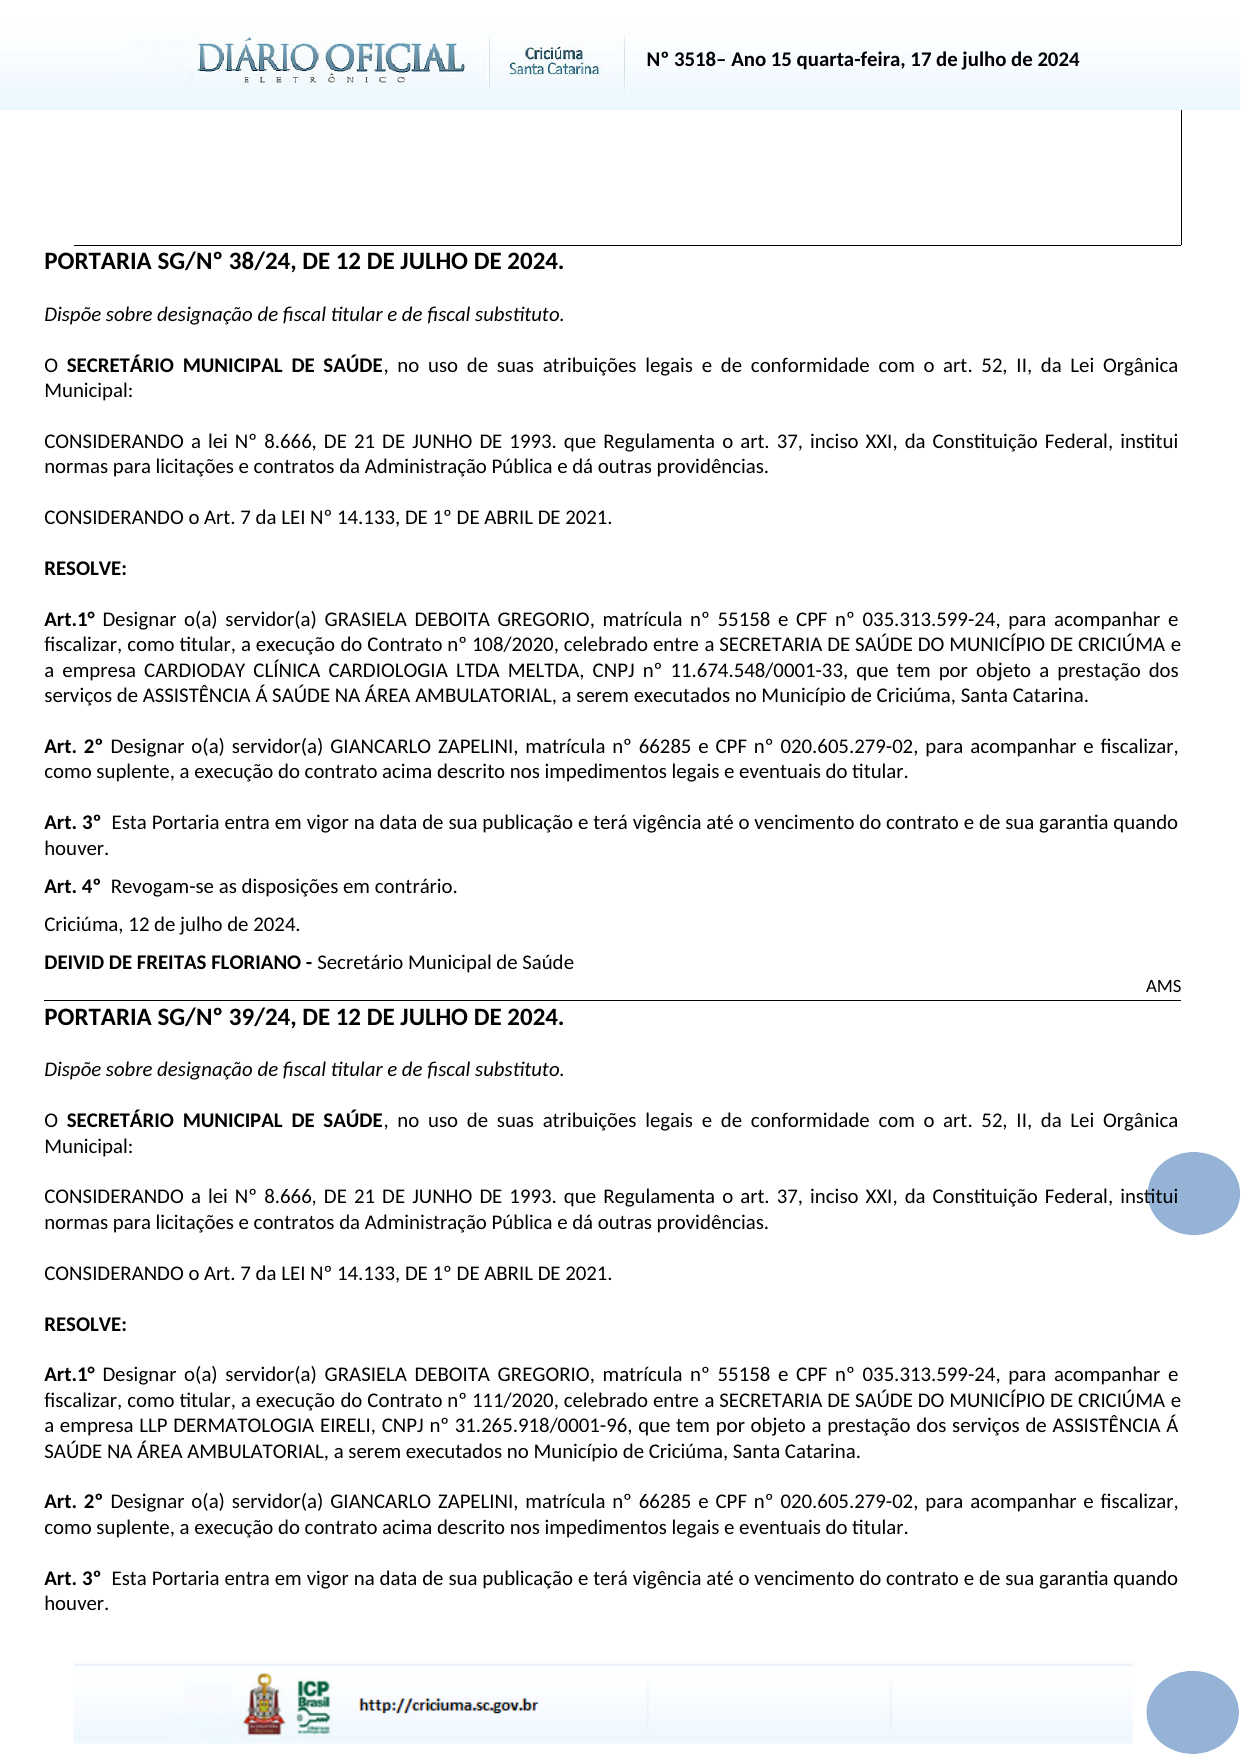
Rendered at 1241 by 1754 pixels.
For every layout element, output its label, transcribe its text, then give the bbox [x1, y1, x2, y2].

text Art. 3º Esta Portaria entra em vigor na data de sua publicação e terá vigência até o vencimento do contrato e de sua garantia quando houver. [44, 809, 1181, 860]
text CONSIDERANDO o Art. 7 da LEI Nº 14.133, DE 1º DE ABRIL DE 2021. [44, 1260, 1181, 1285]
text RESOLVE: [44, 1311, 1181, 1336]
text PORTARIA SG/Nº 38/24, DE 12 DE JULHO DE 2024. [44, 245, 1181, 276]
text Art.1° Designar o(a) servidor(a) GRASIELA DEBOITA GREGORIO, matrícula nº 55158 e CPF nº 035.313.599-24, para acompanhar e fiscalizar, como titular, a execução do Contrato nº 111/2020, celebrado entre a SECRETARIA DE SAÚDE DO MUNICÍPIO DE CRICIÚMA e a empresa LLP DERMATOLOGIA EIRELI, CNPJ nº 31.265.918/0001-96, que tem por objeto a prestação dos serviços de ASSISTÊNCIA Á SAÚDE NA ÁREA AMBULATORIAL, a serem executados no Município de Criciúma, Santa Catarina. [44, 1362, 1181, 1463]
text O SECRETÁRIO MUNICIPAL DE SAÚDE, no uso de suas atribuições legais e de conformidade com o art. 52, II, da Lei Orgânica Municipal: [44, 352, 1181, 403]
text Dispõe sobre designação de fiscal titular e de fiscal substituto. [44, 1057, 1181, 1082]
text AMS [44, 975, 1181, 1000]
text CONSIDERANDO o Art. 7 da LEI Nº 14.133, DE 1º DE ABRIL DE 2021. [44, 504, 1181, 530]
text Criciúma, 12 de julho de 2024. [44, 911, 1181, 937]
text Art. 3º Esta Portaria entra em vigor na data de sua publicação e terá vigência até o vencimento do contrato e de sua garantia quando houver. [44, 1565, 1181, 1616]
text Art. 2º Designar o(a) servidor(a) GIANCARLO ZAPELINI, matrícula nº 66285 e CPF nº 020.605.279-02, para acompanhar e fiscalizar, como suplente, a execução do contrato acima descrito nos impedimentos legais e eventuais do titular. [44, 1489, 1181, 1539]
text PORTARIA SG/Nº 39/24, DE 12 DE JULHO DE 2024. [44, 1001, 1181, 1031]
text CONSIDERANDO a lei Nº 8.666, DE 21 DE JUNHO DE 1993. que Regulamenta o art. 37, inciso XXI, da Constituição Federal, institui normas para licitações e contratos da Administração Pública e dá outras providências. [44, 428, 1181, 479]
text Art.1° Designar o(a) servidor(a) GRASIELA DEBOITA GREGORIO, matrícula nº 55158 e CPF nº 035.313.599-24, para acompanhar e fiscalizar, como titular, a execução do Contrato nº 108/2020, celebrado entre a SECRETARIA DE SAÚDE DO MUNICÍPIO DE CRICIÚMA e a empresa CARDIODAY CLÍNICA CARDIOLOGIA LTDA MELTDA, CNPJ nº 11.674.548/0001-33, que tem por objeto a prestação dos serviços de ASSISTÊNCIA Á SAÚDE NA ÁREA AMBULATORIAL, a serem executados no Município de Criciúma, Santa Catarina. [44, 606, 1181, 708]
text Art. 4º Revogam-se as disposições em contrário. [44, 873, 1181, 898]
text DEIVID DE FREITAS FLORIANO - Secretário Municipal de Saúde [44, 949, 1181, 975]
text Dispõe sobre designação de fiscal titular e de fiscal substituto. [44, 301, 1181, 327]
text RESOLVE: [44, 555, 1181, 581]
text Art. 2º Designar o(a) servidor(a) GIANCARLO ZAPELINI, matrícula nº 66285 e CPF nº 020.605.279-02, para acompanhar e fiscalizar, como suplente, a execução do contrato acima descrito nos impedimentos legais e eventuais do titular. [44, 733, 1181, 784]
text O SECRETÁRIO MUNICIPAL DE SAÚDE, no uso de suas atribuições legais e de conformidade com o art. 52, II, da Lei Orgânica Municipal: [44, 1107, 1181, 1158]
text CONSIDERANDO a lei Nº 8.666, DE 21 DE JUNHO DE 1993. que Regulamenta o art. 37, inciso XXI, da Constituição Federal, institui normas para licitações e contratos da Administração Pública e dá outras providências. [44, 1184, 1179, 1234]
